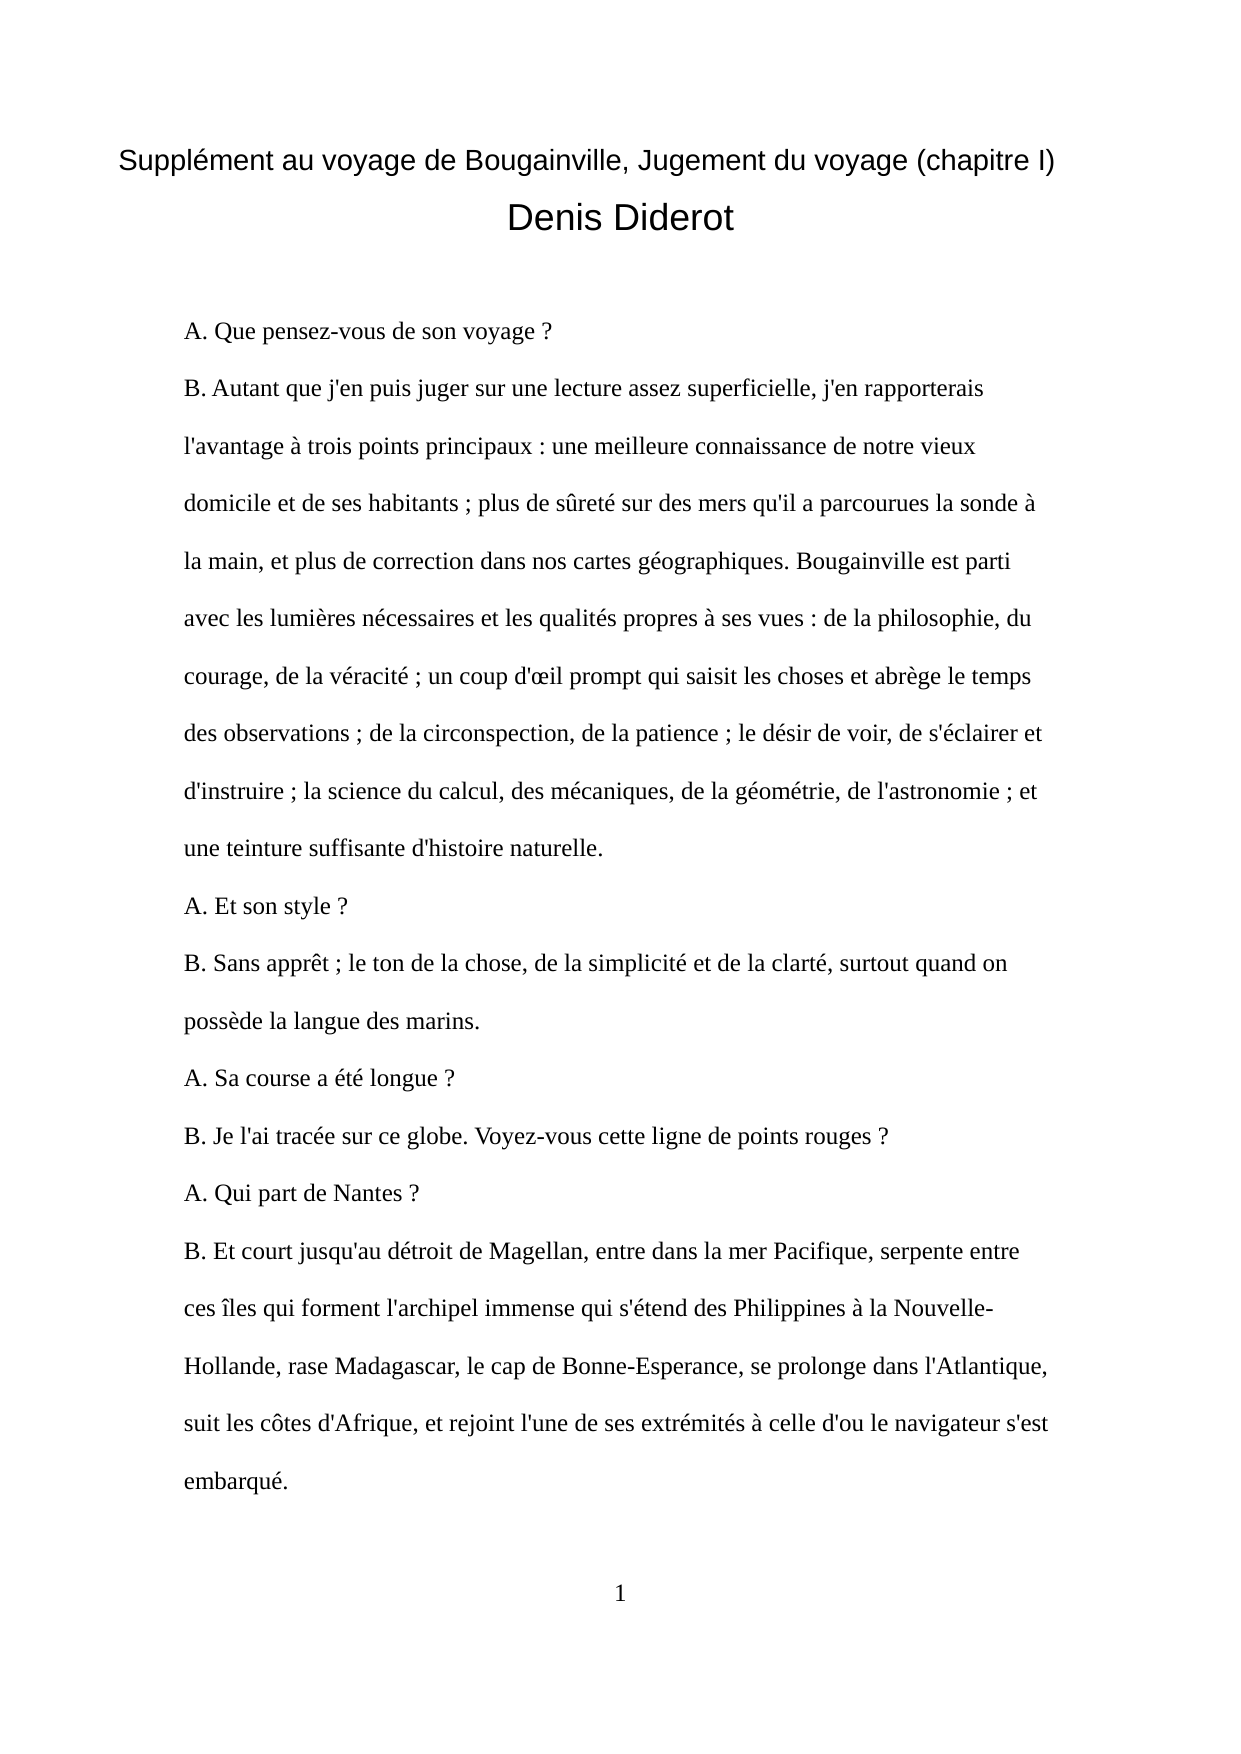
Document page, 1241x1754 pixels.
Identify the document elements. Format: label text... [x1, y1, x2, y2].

subtitle Supplément au voyage de Bougainville, Jugement du voyage (chapitre I) [118, 143, 1122, 177]
subtitle Denis Diderot [118, 195, 1122, 238]
text A. Que pensez-vous de son voyage ? B. Autant que j'en puis juger sur une lecture assez superficielle, j'en rapporterais l'avantage à trois points principaux : une meilleure connaissance de notre vieux domicile et de ses habitants ; plus de sûreté sur des mers qu'il a parcourues la sonde à la main, et plus de correction dans nos cartes géographiques. Bougainville est parti avec les lumières nécessaires et les qualités propres à ses vues : de la philosophie, du courage, de la véracité ; un coup d'œil prompt qui saisit les choses et abrège le temps des observations ; de la circonspection, de la patience ; le désir de voir, de s'éclairer et d'instruire ; la science du calcul, des mécaniques, de la géométrie, de l'astronomie ; et une teinture suffisante d'histoire naturelle. A. Et son style ? B. Sans apprêt ; le ton de la chose, de la simplicité et de la clarté, surtout quand on possède la langue des marins. A. Sa course a été longue ? B. Je l'ai tracée sur ce globe. Voyez-vous cette ligne de points rouges ? A. Qui part de Nantes ? B. Et court jusqu'au détroit de Magellan, entre dans la mer Pacifique, serpente entre ces îles qui forment l'archipel immense qui s'étend des Philippines à la Nouvelle-Hollande, rase Madagascar, le cap de Bonne-Esperance, se prolonge dans l'Atlantique, suit les côtes d'Afrique, et rejoint l'une de ses extrémités à celle d'ou le navigateur s'est embarqué. [184, 316, 1056, 1495]
